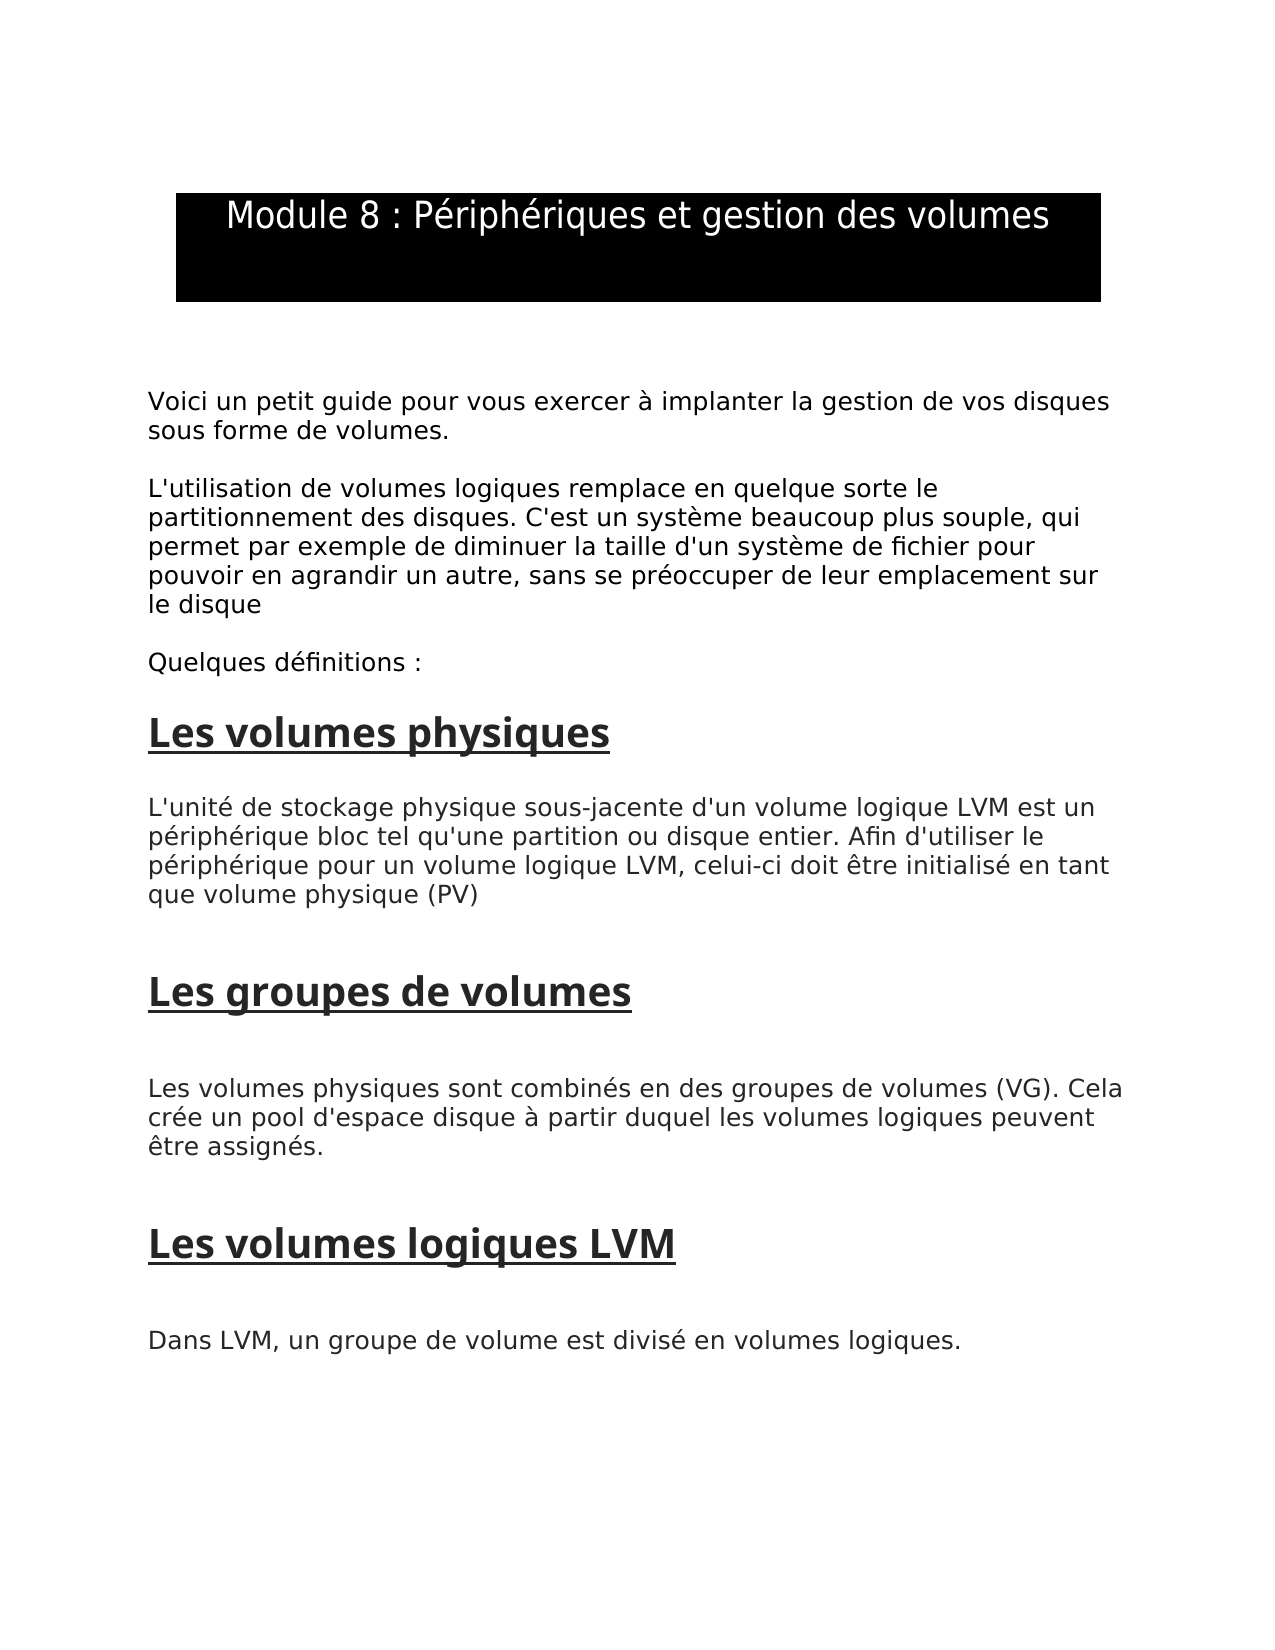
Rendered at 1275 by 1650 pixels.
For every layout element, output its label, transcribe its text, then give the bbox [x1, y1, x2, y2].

subtitle Les volumes logiques LVM [148, 1215, 1127, 1271]
text L'utilisation de volumes logiques remplace en quelque sorte le partitionnement des disques. C'est un système beaucoup plus souple, qui permet par exemple de diminuer la taille d'un système de fichier pour pouvoir en agrandir un autre, sans se préoccuper de leur emplacement sur le disque [148, 474, 1127, 619]
text Voici un petit guide pour vous exercer à implanter la gestion de vos disques sous forme de volumes. [148, 387, 1127, 445]
text Quelques définitions : [148, 648, 1127, 677]
text Dans LVM, un groupe de volume est divisé en volumes logiques. [148, 1326, 1127, 1355]
subtitle Les volumes physiques [148, 704, 1127, 759]
text Les volumes physiques sont combinés en des groupes de volumes (VG). Cela crée un pool d'espace disque à partir duquel les volumes logiques peuvent être assignés. [148, 1074, 1127, 1161]
text L'unité de stockage physique sous-jacente d'un volume logique LVM est un périphérique bloc tel qu'une partition ou disque entier. Afin d'utiliser le périphérique pour un volume logique LVM, celui-ci doit être initialisé en tant que volume physique (PV) [148, 793, 1127, 909]
subtitle Les groupes de volumes [148, 963, 1127, 1019]
